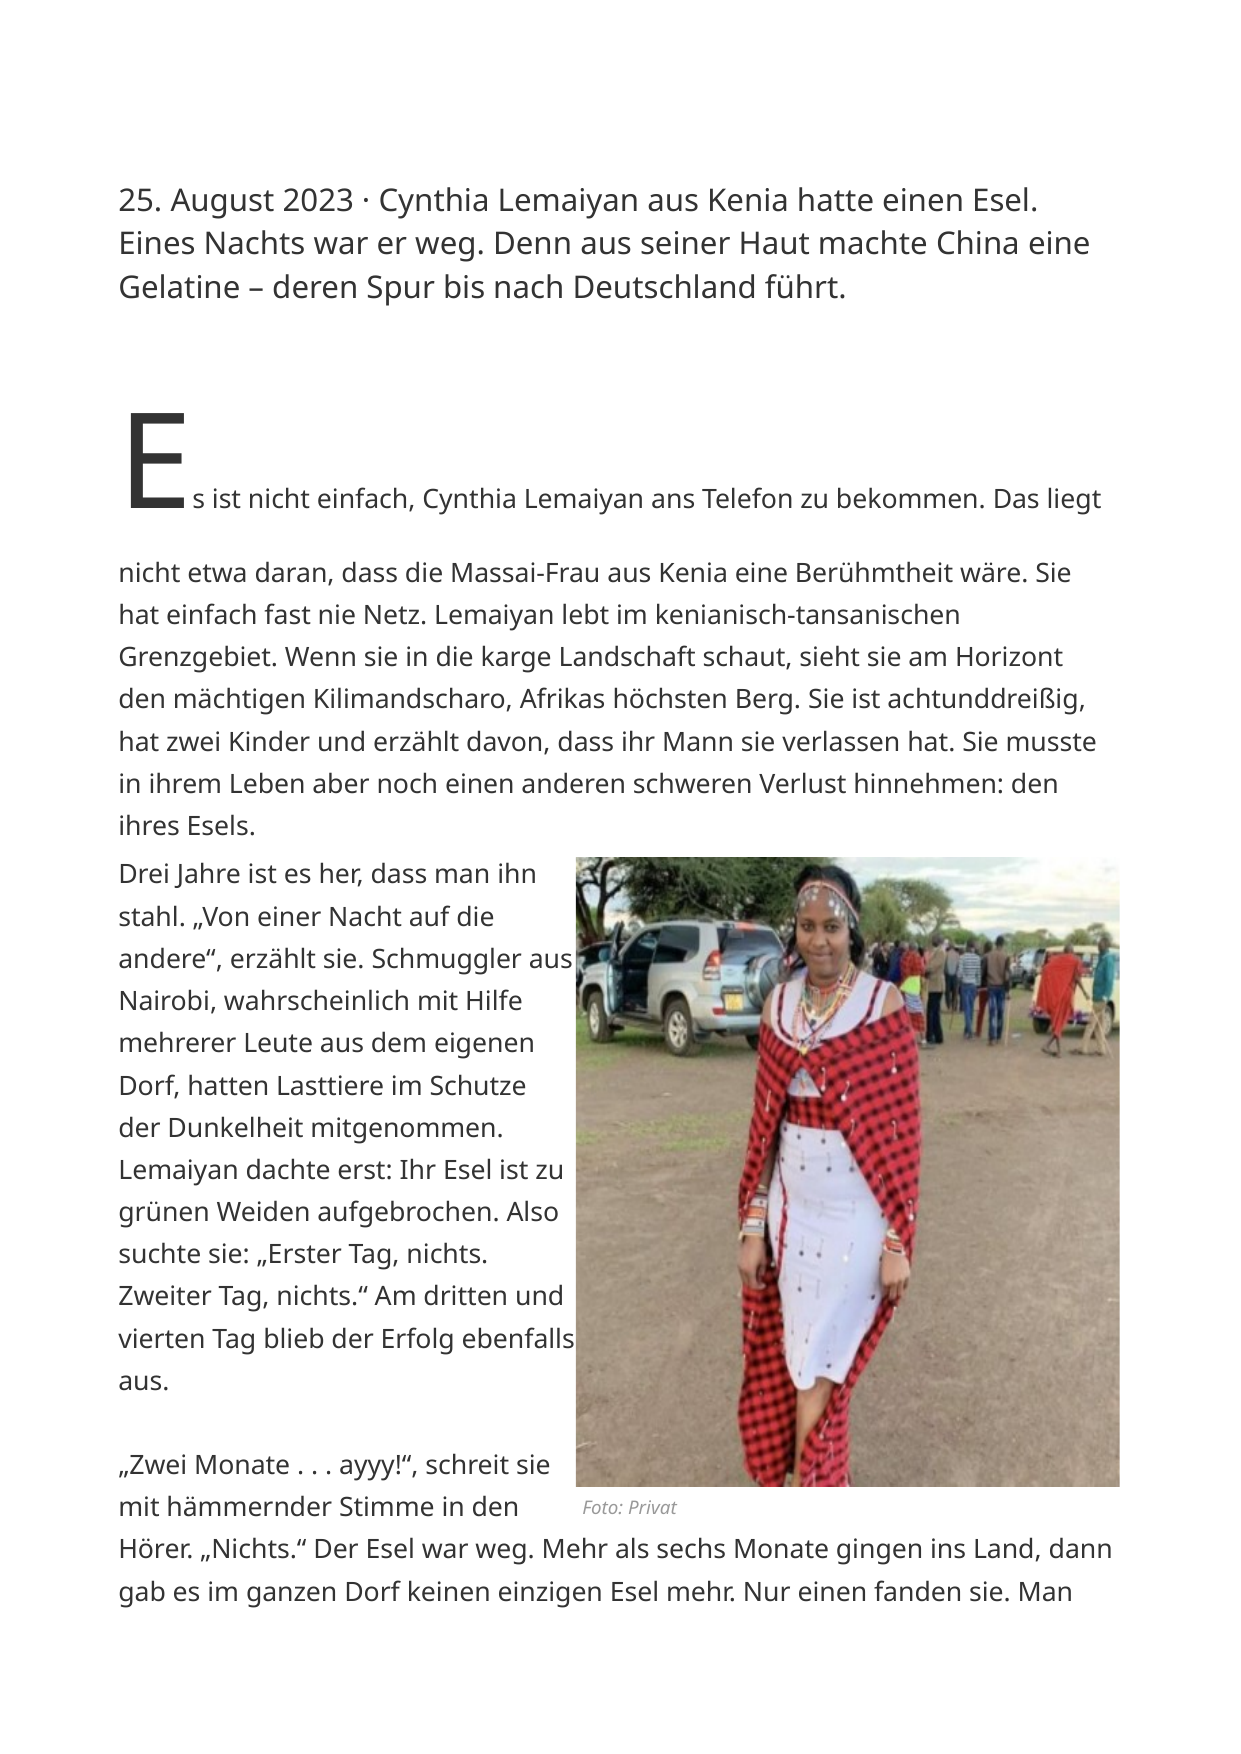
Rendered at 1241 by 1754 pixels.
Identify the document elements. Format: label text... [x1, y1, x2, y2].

subtitle Eselsjagd [0, 0, 1240, 106]
picture [575, 857, 1120, 1487]
text Drei Jahre ist es her, dass man ihn stahl. „Von einer Nacht auf die andere“, erzählt sie. Schmuggler aus Nairobi, wahrscheinlich mit Hilfe mehrerer Leute aus dem eigenen Dorf, hatten Lasttiere im Schutze der Dunkelheit mitgenommen. Lemaiyan dachte erst: Ihr Esel ist zu grünen Weiden aufgebrochen. Also suchte sie: „Erster Tag, nichts. Zweiter Tag, nichts.“ Am dritten und vierten Tag blieb der Erfolg ebenfalls aus. „Zwei Monate . . . ayyy!“, schreit sie mit hämmernder Stimme in den Hörer. „Nichts.“ Der Esel war weg. Mehr als sechs Monate gingen ins Land, dann gab es im ganzen Dorf keinen einzigen Esel mehr. Nur einen fanden sie. Man [118, 849, 1122, 1609]
text Von MARTIN FRANKE [0, 122, 1240, 155]
text Foto: Privat [576, 1491, 1119, 1520]
text Es ist nicht einfach, Cynthia Lemaiyan ans Telefon zu bekommen. Das liegt nicht etwa daran, dass die Massai-Frau aus Kenia eine Berühmtheit wäre. Sie hat einfach fast nie Netz. Lemaiyan lebt im kenianisch-tansanischen Grenzgebiet. Wenn sie in die karge Landschaft schaut, sieht sie am Horizont den mächtigen Kilimandscharo, Afrikas höchsten Berg. Sie ist achtunddreißig, hat zwei Kinder und erzählt davon, dass ihr Mann sie verlassen hat. Sie musste in ihrem Leben aber noch einen anderen schweren Verlust hinnehmen: den ihres Esels. [118, 367, 1109, 843]
text 25. August 2023 · Cynthia Lemaiyan aus Kenia hatte einen Esel. Eines Nachts war er weg. Denn aus seiner Haut machte China eine Gelatine – deren Spur bis nach Deutschland führt. [118, 176, 1122, 308]
